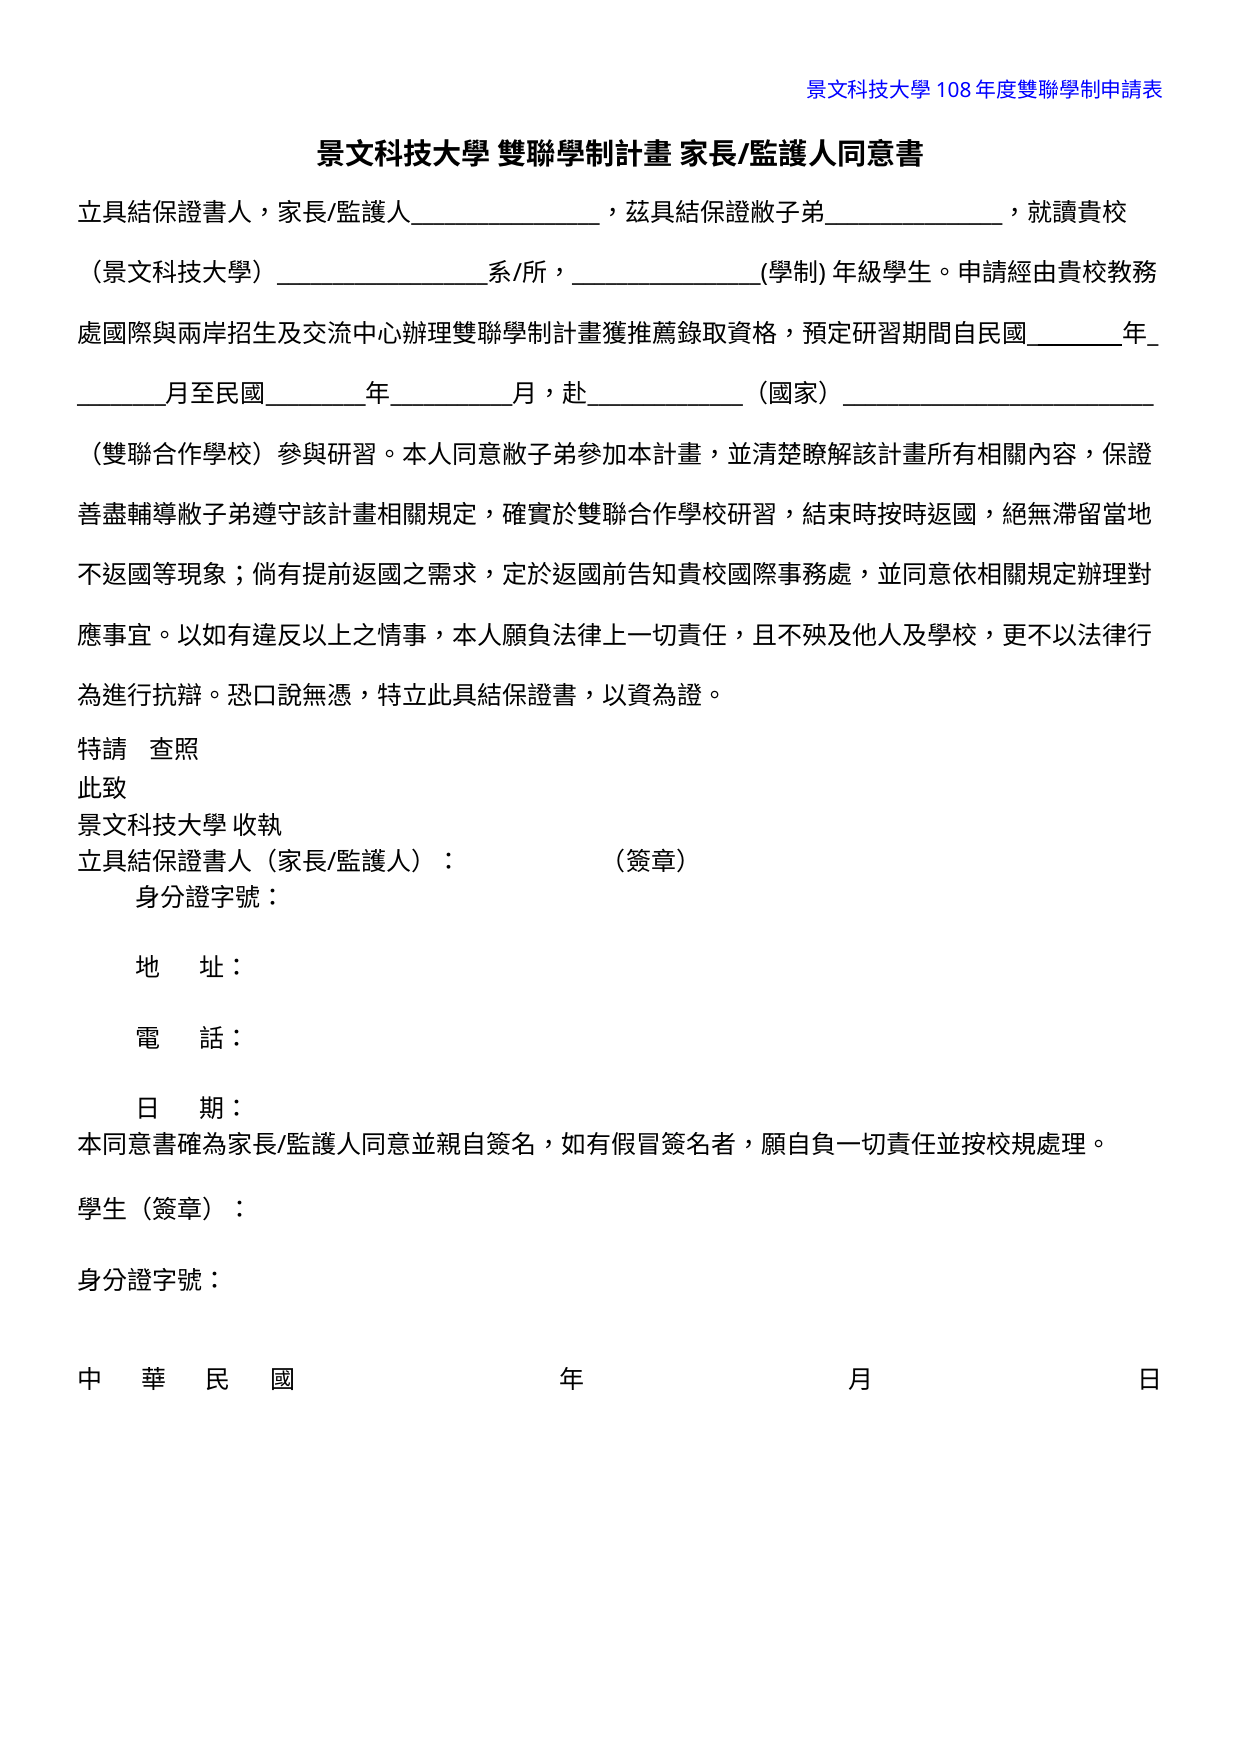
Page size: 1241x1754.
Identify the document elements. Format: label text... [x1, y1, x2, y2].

text 立具結保證書人（家長/監護人）： （簽章） [77, 841, 1163, 878]
text 景文科技大學 雙聯學制計畫 家長/監護人同意書 [77, 131, 1163, 173]
text 此致 [77, 769, 1163, 805]
text 中華民國 年 月 日 [77, 1359, 1163, 1395]
text 身分證字號： [77, 878, 1163, 914]
text 立具結保證書人，家長/監護人_________________，茲具結保證敝子弟________________，就讀貴校（景文科技大學）___________________系/所，_________________(學制) 年級學生。申請經由貴校教務處國際與兩岸招生及交流中心辦理雙聯學制計畫獲推薦錄取資格，預定研習期間自民國________ 年_________月至民國_________年___________月，赴______________（國家）____________________________（雙聯合作學校）參與研習。本人同意敝子弟參加本計畫，並清楚瞭解該計畫所有相關內容，保證善盡輔導敝子弟遵守該計畫相關規定，確實於雙聯合作學校研習，結束時按時返國，絕無滯留當地不返國等現象；倘有提前返國之需求，定於返國前告知貴校國際事務處，並同意依相關規定辦理對應事宜。以如有違反以上之情事，本人願負法律上一切責任，且不殃及他人及學校，更不以法律行為進行抗辯。恐口說無憑，特立此具結保證書，以資為證。 [77, 173, 1163, 717]
text 特請 查照 [77, 717, 1163, 769]
text 電 話： [77, 1018, 1163, 1054]
text 本同意書確為家長/監護人同意並親自簽名，如有假冒簽名者，願自負一切責任並按校規處理。 [77, 1125, 1163, 1161]
text 地 址： [77, 948, 1163, 984]
text 景文科技大學 收執 [77, 805, 1163, 841]
text 身分證字號： [77, 1260, 1163, 1296]
text 日 期： [77, 1088, 1163, 1125]
text 學生（簽章）： [77, 1190, 1163, 1226]
